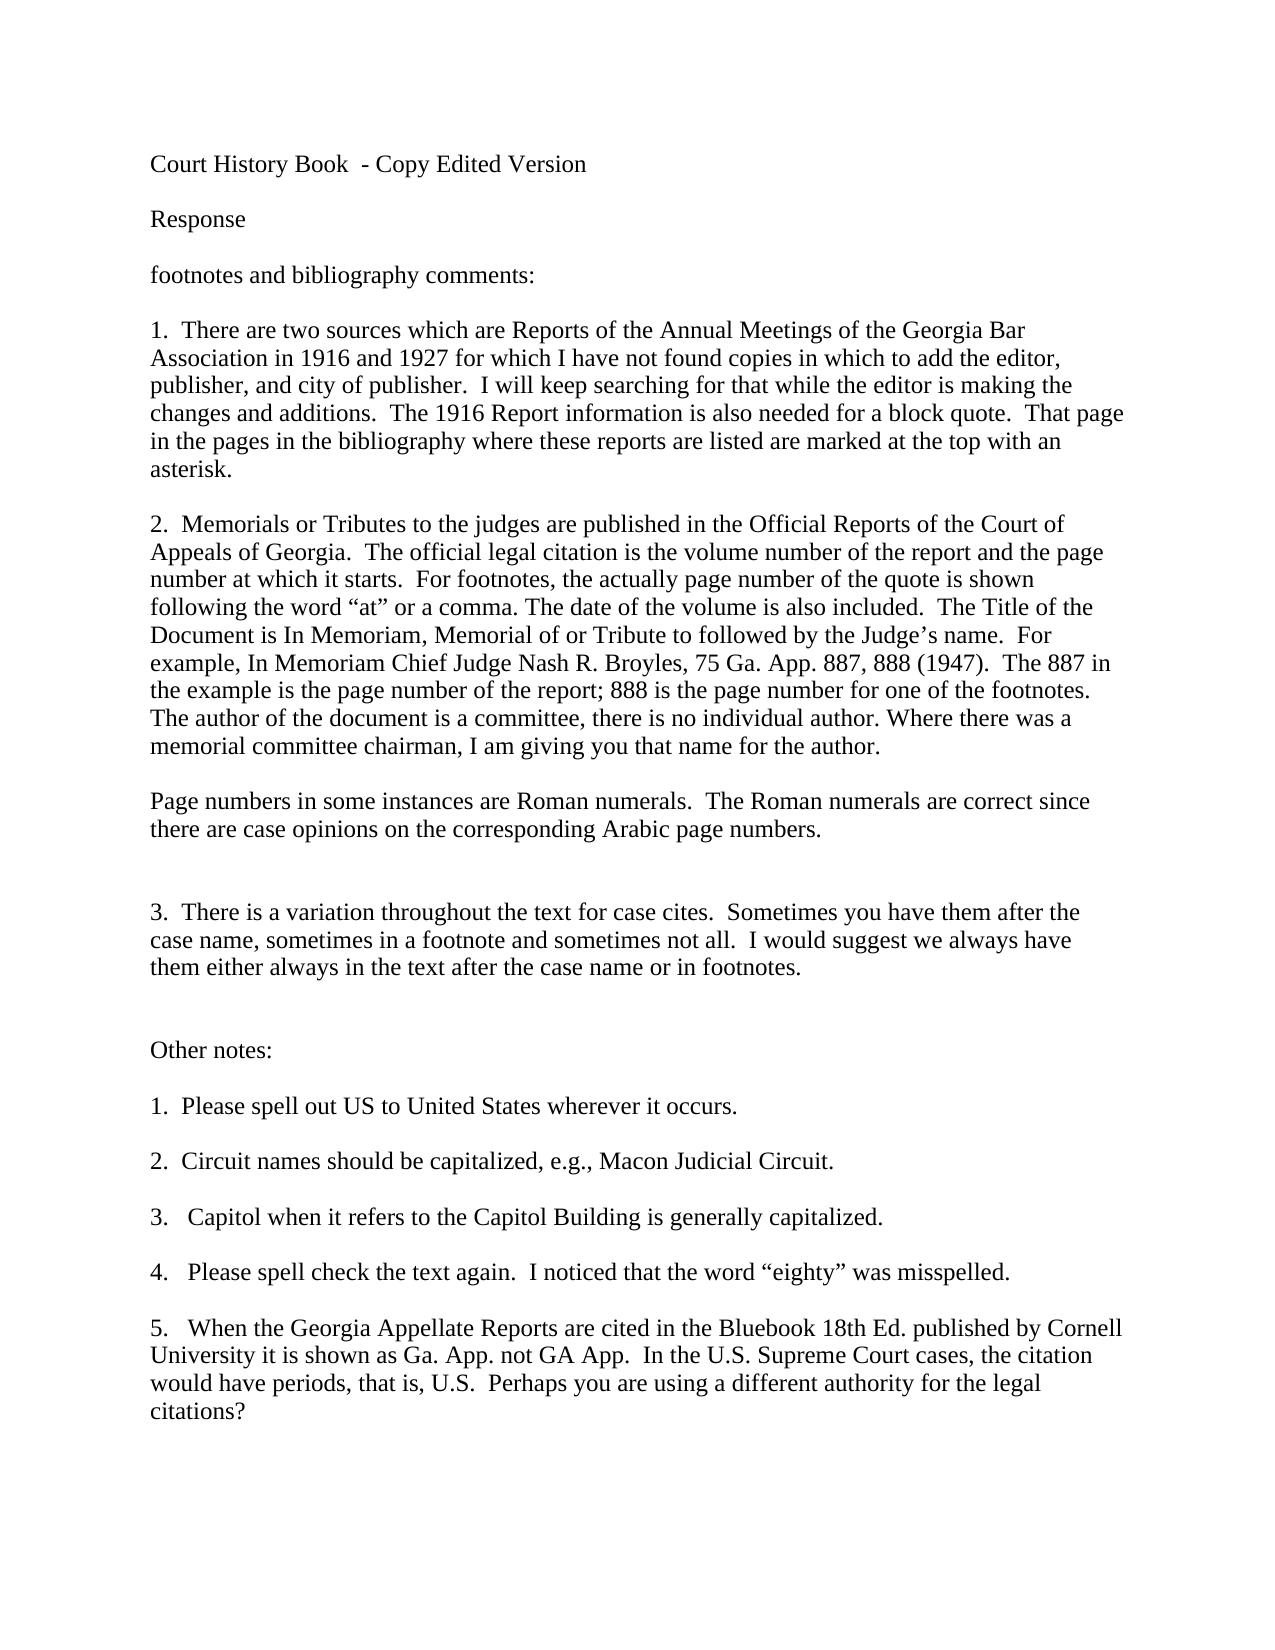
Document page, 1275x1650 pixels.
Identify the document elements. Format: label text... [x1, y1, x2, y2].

text Other notes: [150, 1037, 1125, 1064]
text Response [150, 205, 1125, 233]
text footnotes and bibliography comments: [150, 261, 1125, 288]
text 3. Capitol when it refers to the Capitol Building is generally capitalized. [150, 1203, 1125, 1231]
text 2. Memorials or Tributes to the judges are published in the Official Reports of the Court of Appeals of Georgia. The official legal citation is the volume number of the report and the page number at which it starts. For footnotes, the actually page number of the quote is shown following the word “at” or a comma. The date of the volume is also included. The Title of the Document is In Memoriam, Memorial of or Tribute to followed by the Judge’s name. For example, In Memoriam Chief Judge Nash R. Broyles, 75 Ga. App. 887, 888 (1947). The 887 in the example is the page number of the report; 888 is the page number for one of the footnotes. The author of the document is a committee, there is no individual author. Where there was a memorial committee chairman, I am giving you that name for the author. [150, 510, 1125, 759]
text 1. There are two sources which are Reports of the Annual Meetings of the Georgia Bar Association in 1916 and 1927 for which I have not found copies in which to add the editor, publisher, and city of publisher. I will keep searching for that while the editor is making the changes and additions. The 1916 Report information is also needed for a block quote. That page in the pages in the bibliography where these reports are listed are marked at the top with an asterisk. [150, 316, 1125, 482]
text 1. Please spell out US to United States wherever it occurs. [150, 1092, 1125, 1120]
text 2. Circuit names should be capitalized, e.g., Macon Judicial Circuit. [150, 1147, 1125, 1175]
text Page numbers in some instances are Roman numerals. The Roman numerals are correct since there are case opinions on the corresponding Arabic page numbers. [150, 787, 1125, 843]
text 5. When the Georgia Appellate Reports are cited in the Bluebook 18th Ed. published by Cornell University it is shown as Ga. App. not GA App. In the U.S. Supreme Court cases, the citation would have periods, that is, U.S. Perhaps you are using a different authority for the legal citations? [150, 1314, 1125, 1424]
text 3. There is a variation throughout the text for case cites. Sometimes you have them after the case name, sometimes in a footnote and sometimes not all. I would suggest we always have them either always in the text after the case name or in footnotes. [150, 898, 1125, 981]
text 4. Please spell check the text again. I noticed that the word “eighty” was misspelled. [150, 1258, 1125, 1286]
text Court History Book - Copy Edited Version [150, 150, 1125, 178]
